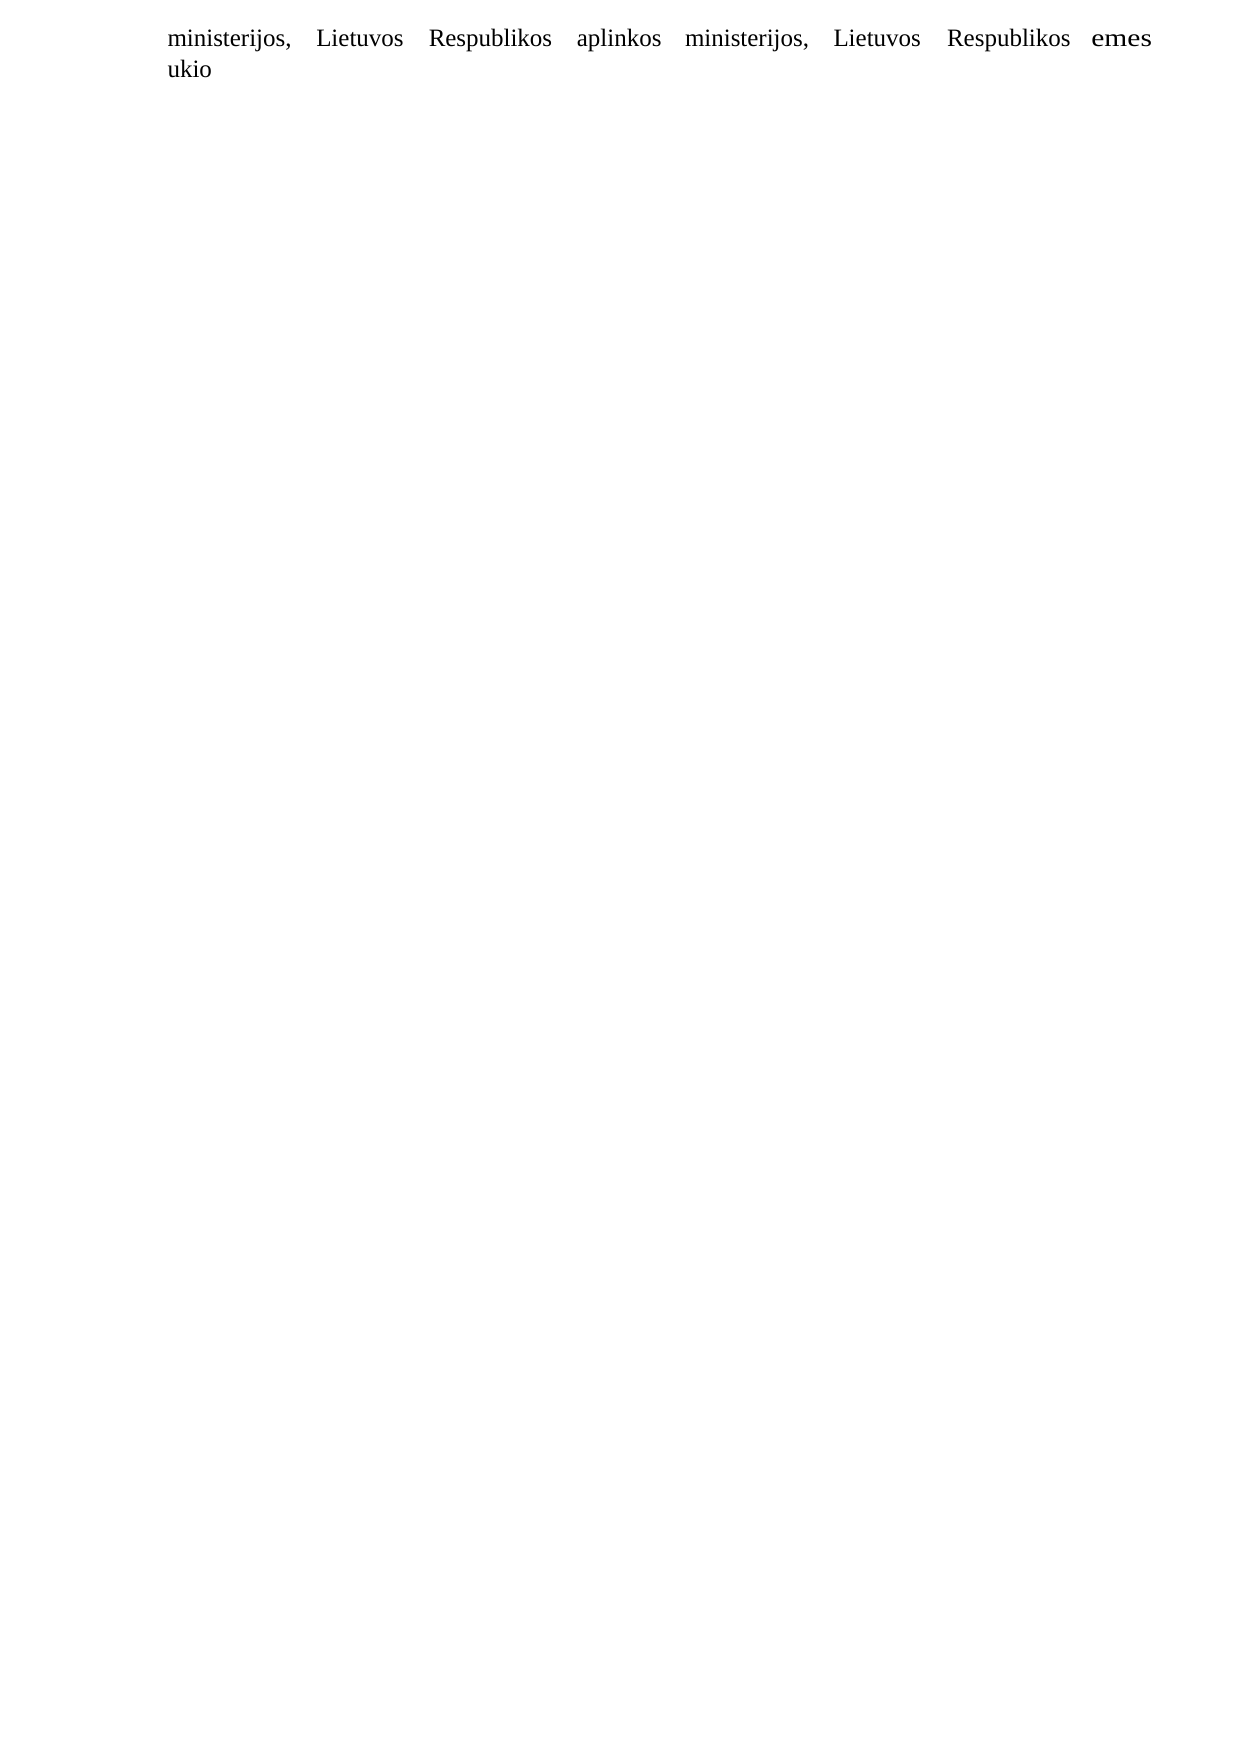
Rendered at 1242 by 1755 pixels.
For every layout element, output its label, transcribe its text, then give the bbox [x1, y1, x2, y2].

text ministerijos, Lietuvos Respublikos aplinkos ministerijos, Lietuvos Respublikos emes ukio [167, 23, 1152, 83]
